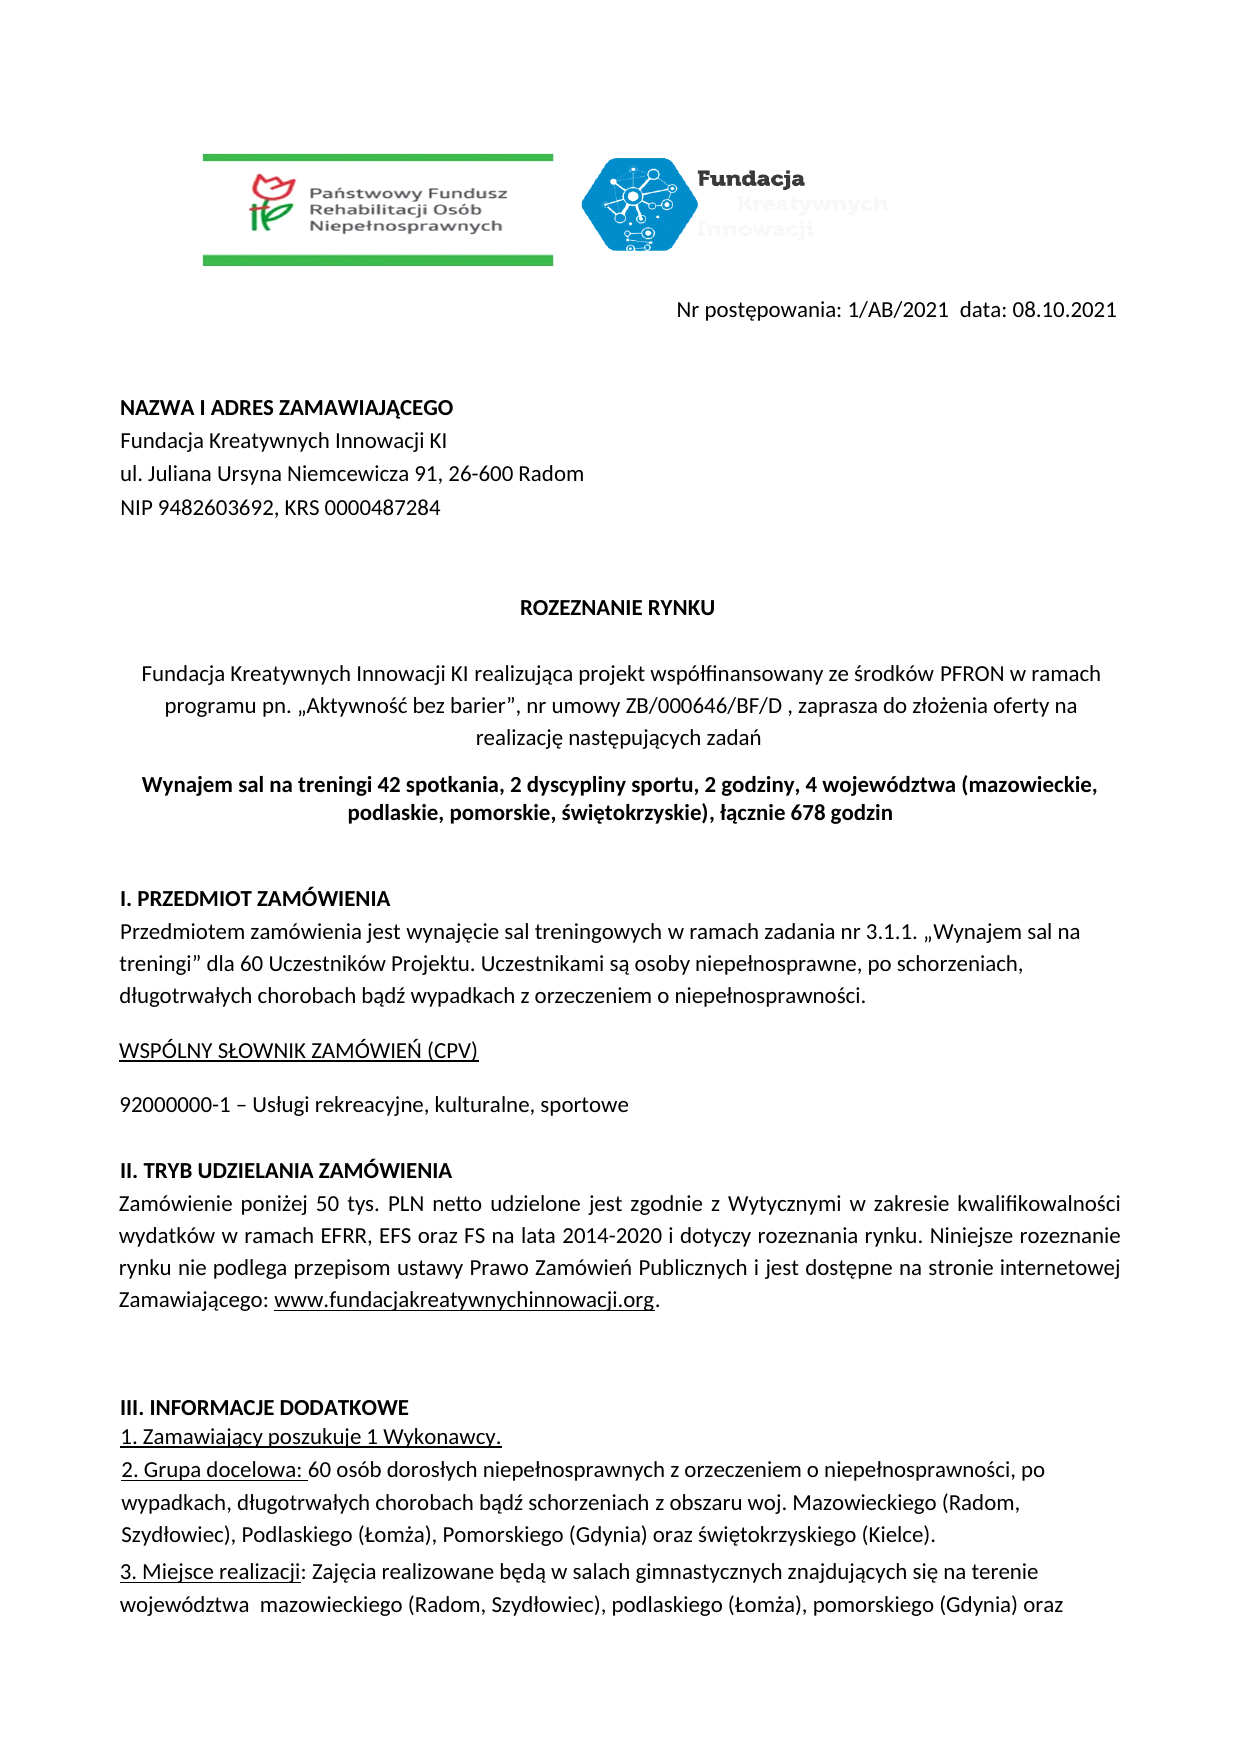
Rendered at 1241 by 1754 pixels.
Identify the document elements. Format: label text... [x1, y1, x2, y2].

text Nr postępowania: 1/AB/2021 data: 08.10.2021 [118, 295, 1122, 323]
text WSPÓLNY SŁOWNIK ZAMÓWIEŃ (CPV) [119, 1036, 1122, 1064]
text Zamówienie poniżej 50 tys. PLN netto udzielone jest zgodnie z Wytycznymi w zakresie kwalifikowalności wydatków w ramach EFRR, EFS oraz FS na lata 2014-2020 i dotyczy rozeznania rynku. Niniejsze rozeznanie rynku nie podlega przepisom ustawy Prawo Zamówień Publicznych i jest dostępne na stronie internetowej Zamawiającego: www.fundacjakreatywnychinnowacji.org. [119, 1189, 1122, 1313]
text NIP 9482603692, KRS 0000487284 [120, 493, 1122, 521]
text ROZEZNANIE RYNKU [118, 593, 1122, 621]
text III. INFORMACJE DODATKOWE [120, 1393, 1122, 1421]
text I. PRZEDMIOT ZAMÓWIENIA [120, 884, 1122, 912]
text 92000000-1 – Usługi rekreacyjne, kulturalne, sportowe [119, 1090, 1122, 1118]
text 2. Grupa docelowa: 60 osób dorosłych niepełnosprawnych z orzeczeniem o niepełnosprawności, po wypadkach, długotrwałych chorobach bądź schorzeniach z obszaru woj. Mazowieckiego (Radom, Szydłowiec), Podlaskiego (Łomża), Pomorskiego (Gdynia) oraz świętokrzyskiego (Kielce). [121, 1456, 1124, 1548]
text ul. Juliana Ursyna Niemcewicza 91, 26-600 Radom [120, 459, 1122, 487]
text II. TRYB UDZIELANIA ZAMÓWIENIA [120, 1156, 1122, 1184]
text 3. Miejsce realizacji: Zajęcia realizowane będą w salach gimnastycznych znajdujących się na terenie województwa mazowieckiego (Radom, Szydłowiec), podlaskiego (Łomża), pomorskiego (Gdynia) oraz [119, 1557, 1123, 1618]
text NAZWA I ADRES ZAMAWIAJĄCEGO [120, 393, 1122, 421]
text Przedmiotem zamówienia jest wynajęcie sal treningowych w ramach zadania nr 3.1.1. „Wynajem sal na treningi” dla 60 Uczestników Projektu. Uczestnikami są osoby niepełnosprawne, po schorzeniach, długotrwałych chorobach bądź wypadkach z orzeczeniem o niepełnosprawności. [119, 917, 1122, 1009]
text 1. Zamawiający poszukuje 1 Wykonawcy. [120, 1422, 1122, 1450]
text Fundacja Kreatywnych Innowacji KI realizująca projekt współfinansowany ze środków PFRON w ramach programu pn. „Aktywność bez barier”, nr umowy ZB/000646/BF/D , zaprasza do złożenia oferty na realizację następujących zadań [121, 659, 1122, 751]
text Wynajem sal na treningi 42 spotkania, 2 dyscypliny sportu, 2 godziny, 4 województwa (mazowieckie, podlaskie, pomorskie, świętokrzyskie), łącznie 678 godzin [118, 770, 1122, 826]
text Fundacja Kreatywnych Innowacji KI [120, 426, 1122, 454]
